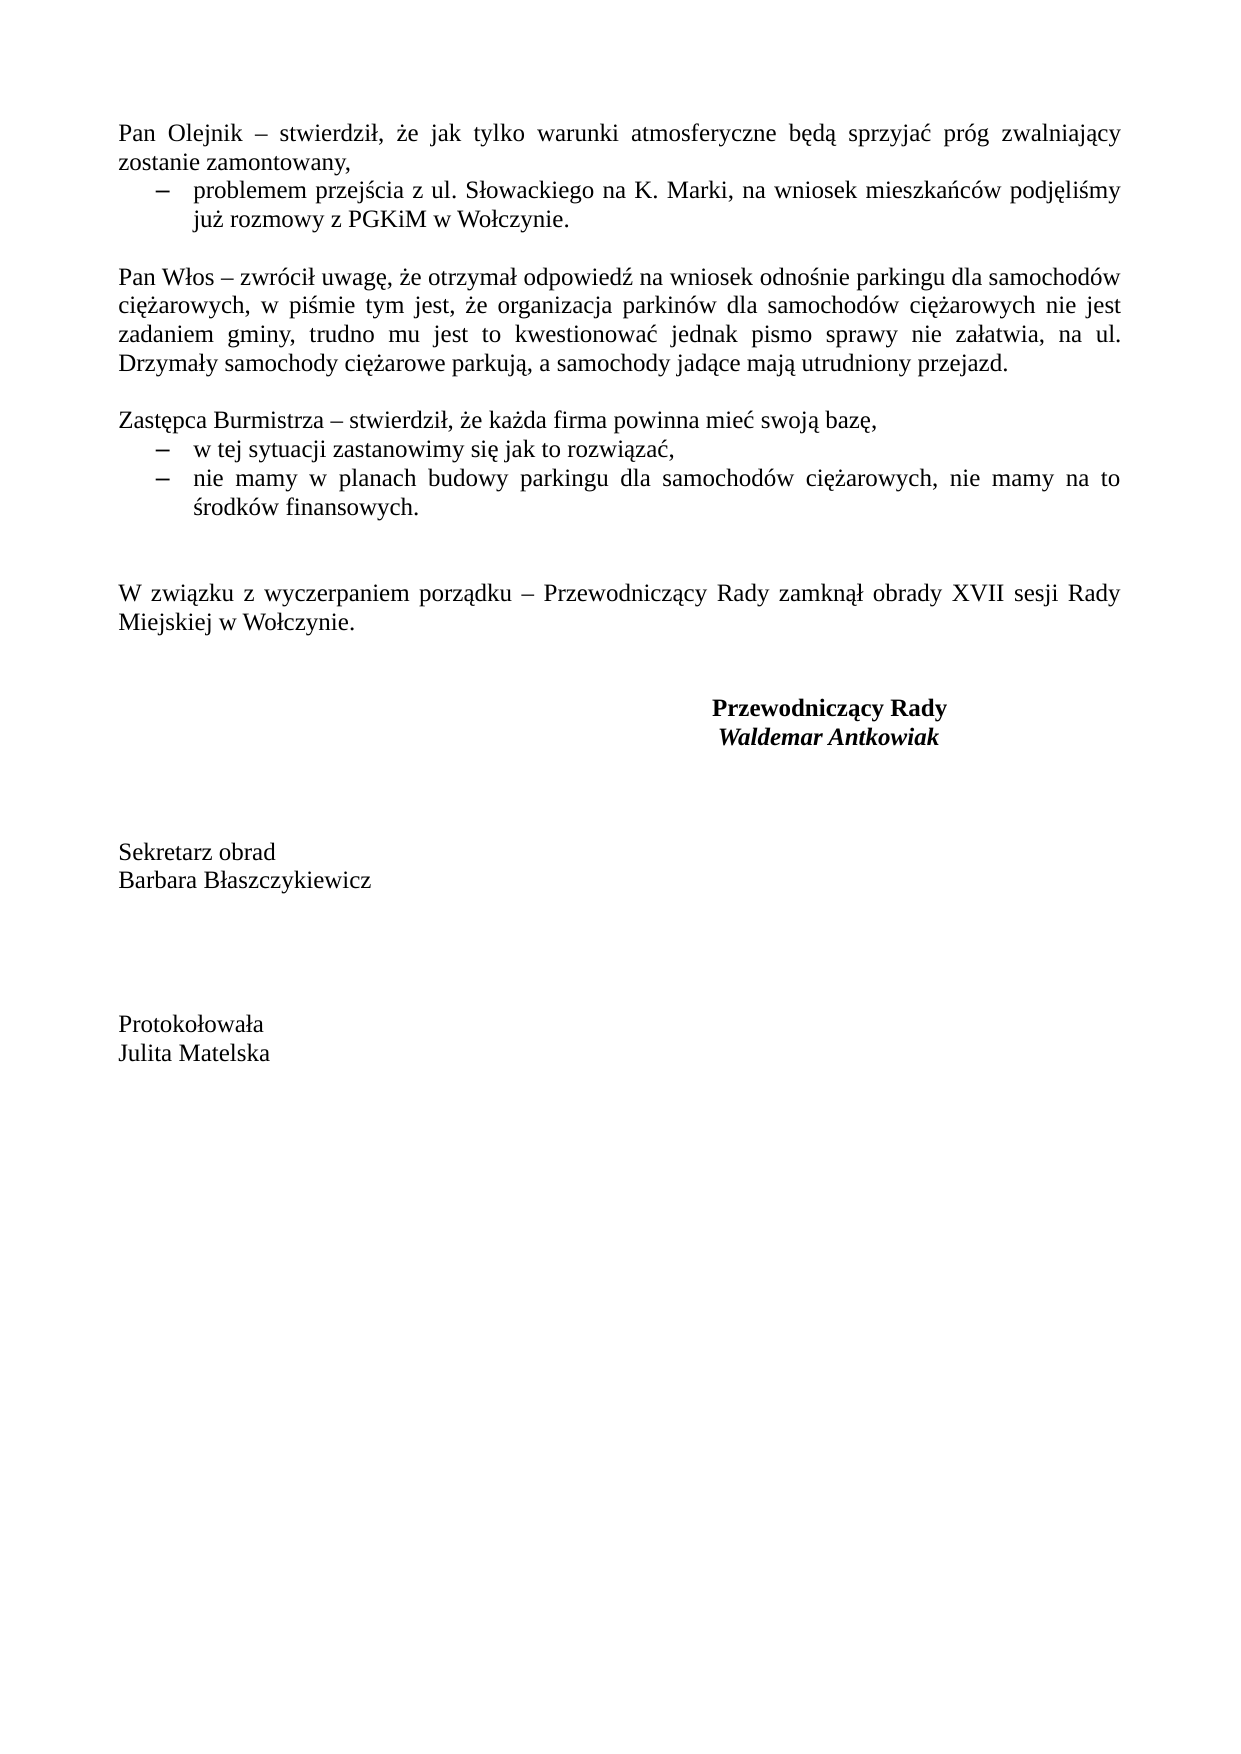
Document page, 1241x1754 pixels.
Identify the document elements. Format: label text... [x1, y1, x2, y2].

text Waldemar Antkowiak [118, 722, 1122, 751]
text W związku z wyczerpaniem porządku – Przewodniczący Rady zamknął obrady XVII sesji Rady Miejskiej w Wołczynie. [118, 578, 1122, 636]
text Protokołowała [118, 1009, 1122, 1038]
text Barbara Błaszczykiewicz [118, 866, 1122, 894]
list problemem przejścia z ul. Słowackiego na K. Marki, na wniosek mieszkańców podjęliśmy już rozmowy z PGKiM w Wołczynie. [156, 176, 1122, 233]
list nie mamy w planach budowy parkingu dla samochodów ciężarowych, nie mamy na to środków finansowych. [156, 463, 1122, 521]
text Zastępca Burmistrza – stwierdził, że każda firma powinna mieć swoją bazę, [118, 406, 1122, 434]
text Pan Olejnik – stwierdził, że jak tylko warunki atmosferyczne będą sprzyjać próg zwalniający zostanie zamontowany, [118, 118, 1122, 176]
list w tej sytuacji zastanowimy się jak to rozwiązać, [156, 434, 1122, 463]
text Przewodniczący Rady [118, 693, 1122, 722]
text Pan Włos – zwrócił uwagę, że otrzymał odpowiedź na wniosek odnośnie parkingu dla samochodów ciężarowych, w piśmie tym jest, że organizacja parkinów dla samochodów ciężarowych nie jest zadaniem gminy, trudno mu jest to kwestionować jednak pismo sprawy nie załatwia, na ul. Drzymały samochody ciężarowe parkują, a samochody jadące mają utrudniony przejazd. [118, 262, 1122, 377]
text Sekretarz obrad [118, 837, 1122, 866]
text Julita Matelska [118, 1038, 1122, 1067]
